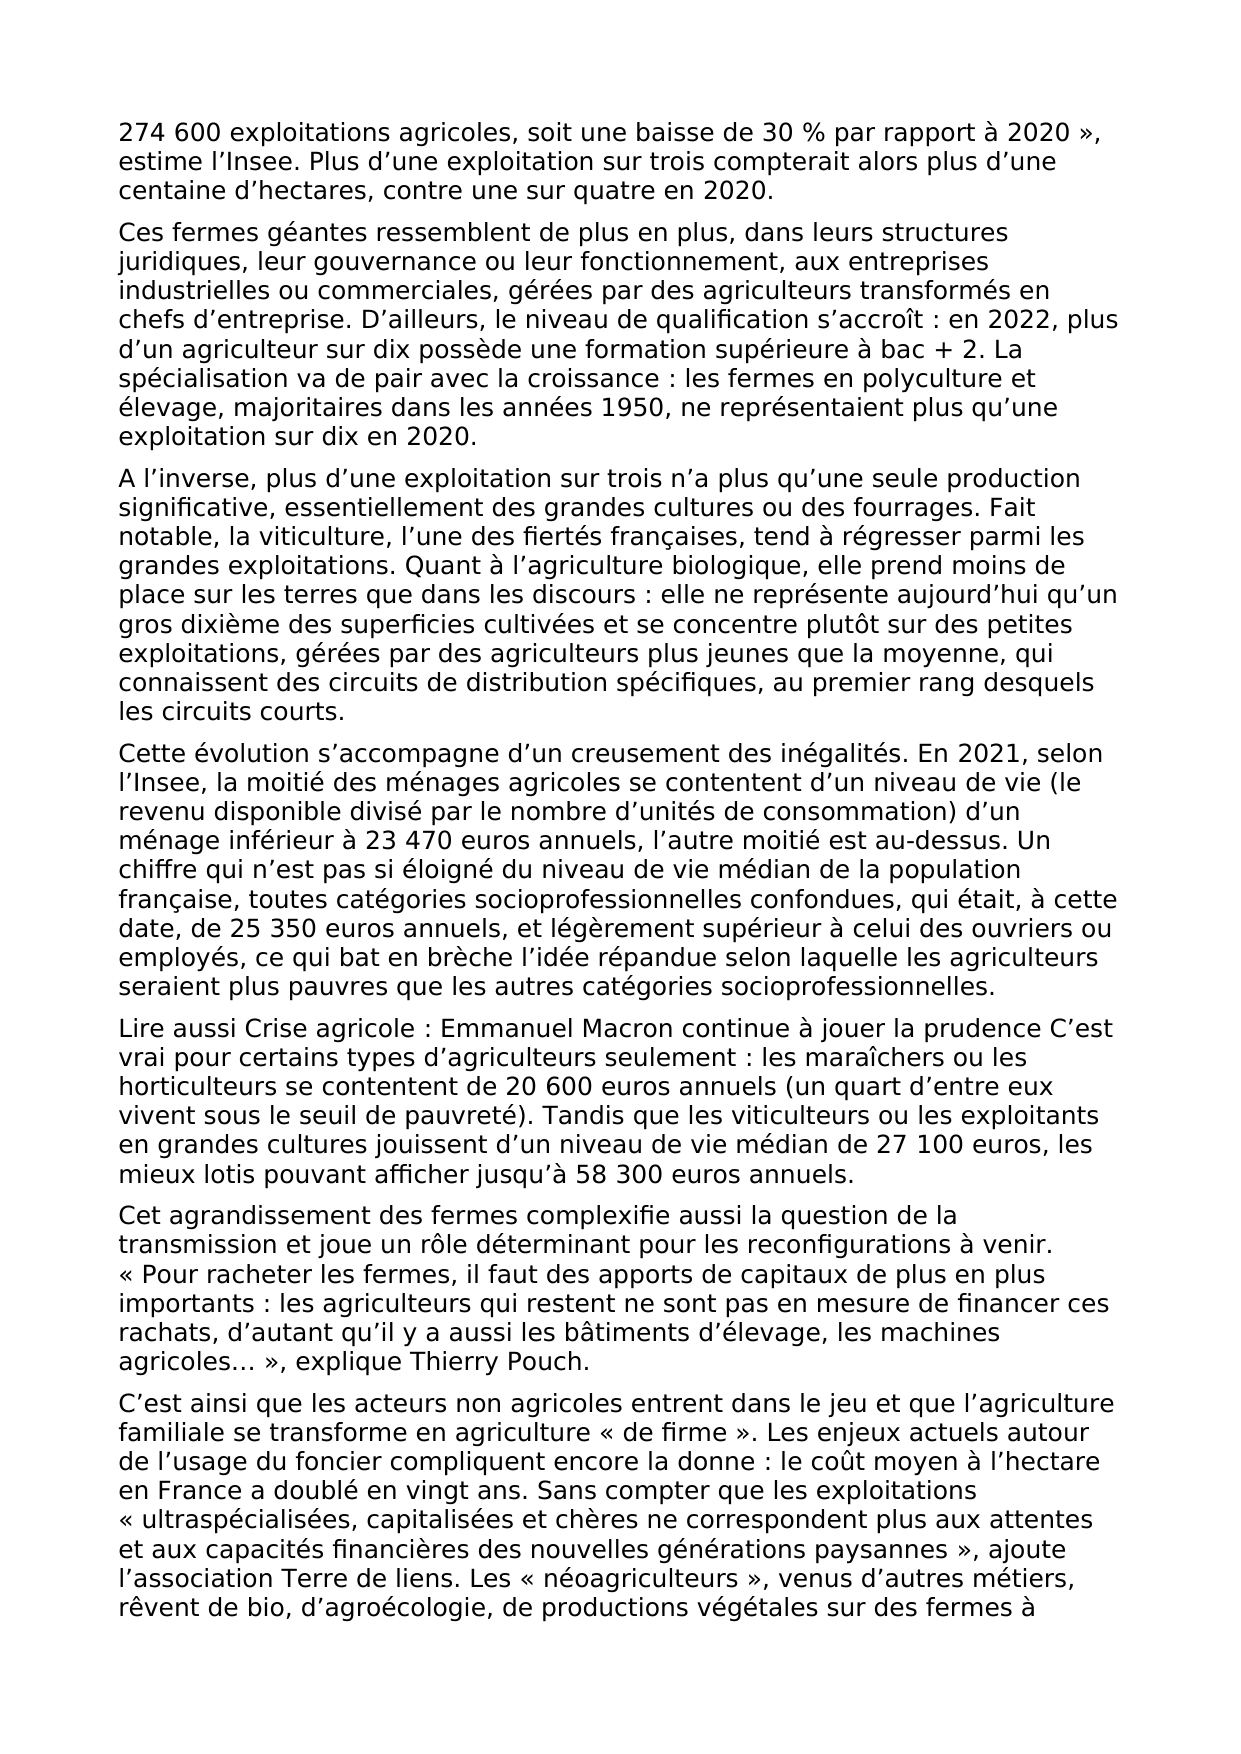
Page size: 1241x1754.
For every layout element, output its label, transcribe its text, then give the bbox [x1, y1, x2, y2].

text Cet agrandissement des fermes complexifie aussi la question de la transmission et joue un rôle déterminant pour les reconfigurations à venir. « Pour racheter les fermes, il faut des apports de capitaux de plus en plus importants : les agriculteurs qui restent ne sont pas en mesure de financer ces rachats, d’autant qu’il y a aussi les bâtiments d’élevage, les machines agricoles… », explique Thierry Pouch. [118, 1201, 1122, 1376]
text C’est ainsi que les acteurs non agricoles entrent dans le jeu et que l’agriculture familiale se transforme en agriculture « de firme ». Les enjeux actuels autour de l’usage du foncier compliquent encore la donne : le coût moyen à l’hectare en France a doublé en vingt ans. Sans compter que les exploitations « ultraspécialisées, capitalisées et chères ne correspondent plus aux attentes et aux capacités financières des nouvelles générations paysannes », ajoute l’association Terre de liens. Les « néoagriculteurs », venus d’autres métiers, rêvent de bio, d’agroécologie, de productions végétales sur des fermes à [118, 1389, 1122, 1622]
text Cette évolution s’accompagne d’un creusement des inégalités. En 2021, selon l’Insee, la moitié des ménages agricoles se contentent d’un niveau de vie (le revenu disponible divisé par le nombre d’unités de consommation) d’un ménage inférieur à 23 470 euros annuels, l’autre moitié est au-dessus. Un chiffre qui n’est pas si éloigné du niveau de vie médian de la population française, toutes catégories socioprofessionnelles confondues, qui était, à cette date, de 25 350 euros annuels, et légèrement supérieur à celui des ouvriers ou employés, ce qui bat en brèche l’idée répandue selon laquelle les agriculteurs seraient plus pauvres que les autres catégories socioprofessionnelles. [118, 739, 1122, 1001]
text Ces fermes géantes ressemblent de plus en plus, dans leurs structures juridiques, leur gouvernance ou leur fonctionnement, aux entreprises industrielles ou commerciales, gérées par des agriculteurs transformés en chefs d’entreprise. D’ailleurs, le niveau de qualification s’accroît : en 2022, plus d’un agriculteur sur dix possède une formation supérieure à bac + 2. La spécialisation va de pair avec la croissance : les fermes en polyculture et élevage, majoritaires dans les années 1950, ne représentaient plus qu’une exploitation sur dix en 2020. [118, 218, 1122, 451]
text Lire aussi Crise agricole : Emmanuel Macron continue à jouer la prudence C’est vrai pour certains types d’agriculteurs seulement : les maraîchers ou les horticulteurs se contentent de 20 600 euros annuels (un quart d’entre eux vivent sous le seuil de pauvreté). Tandis que les viticulteurs ou les exploitants en grandes cultures jouissent d’un niveau de vie médian de 27 100 euros, les mieux lotis pouvant afficher jusqu’à 58 300 euros annuels. [118, 1014, 1122, 1189]
text 274 600 exploitations agricoles, soit une baisse de 30 % par rapport à 2020 », estime l’Insee. Plus d’une exploitation sur trois compterait alors plus d’une centaine d’hectares, contre une sur quatre en 2020. [118, 118, 1122, 206]
text A l’inverse, plus d’une exploitation sur trois n’a plus qu’une seule production significative, essentiellement des grandes cultures ou des fourrages. Fait notable, la viticulture, l’une des fiertés françaises, tend à régresser parmi les grandes exploitations. Quant à l’agriculture biologique, elle prend moins de place sur les terres que dans les discours : elle ne représente aujourd’hui qu’un gros dixième des superficies cultivées et se concentre plutôt sur des petites exploitations, gérées par des agriculteurs plus jeunes que la moyenne, qui connaissent des circuits de distribution spécifiques, au premier rang desquels les circuits courts. [118, 464, 1122, 726]
